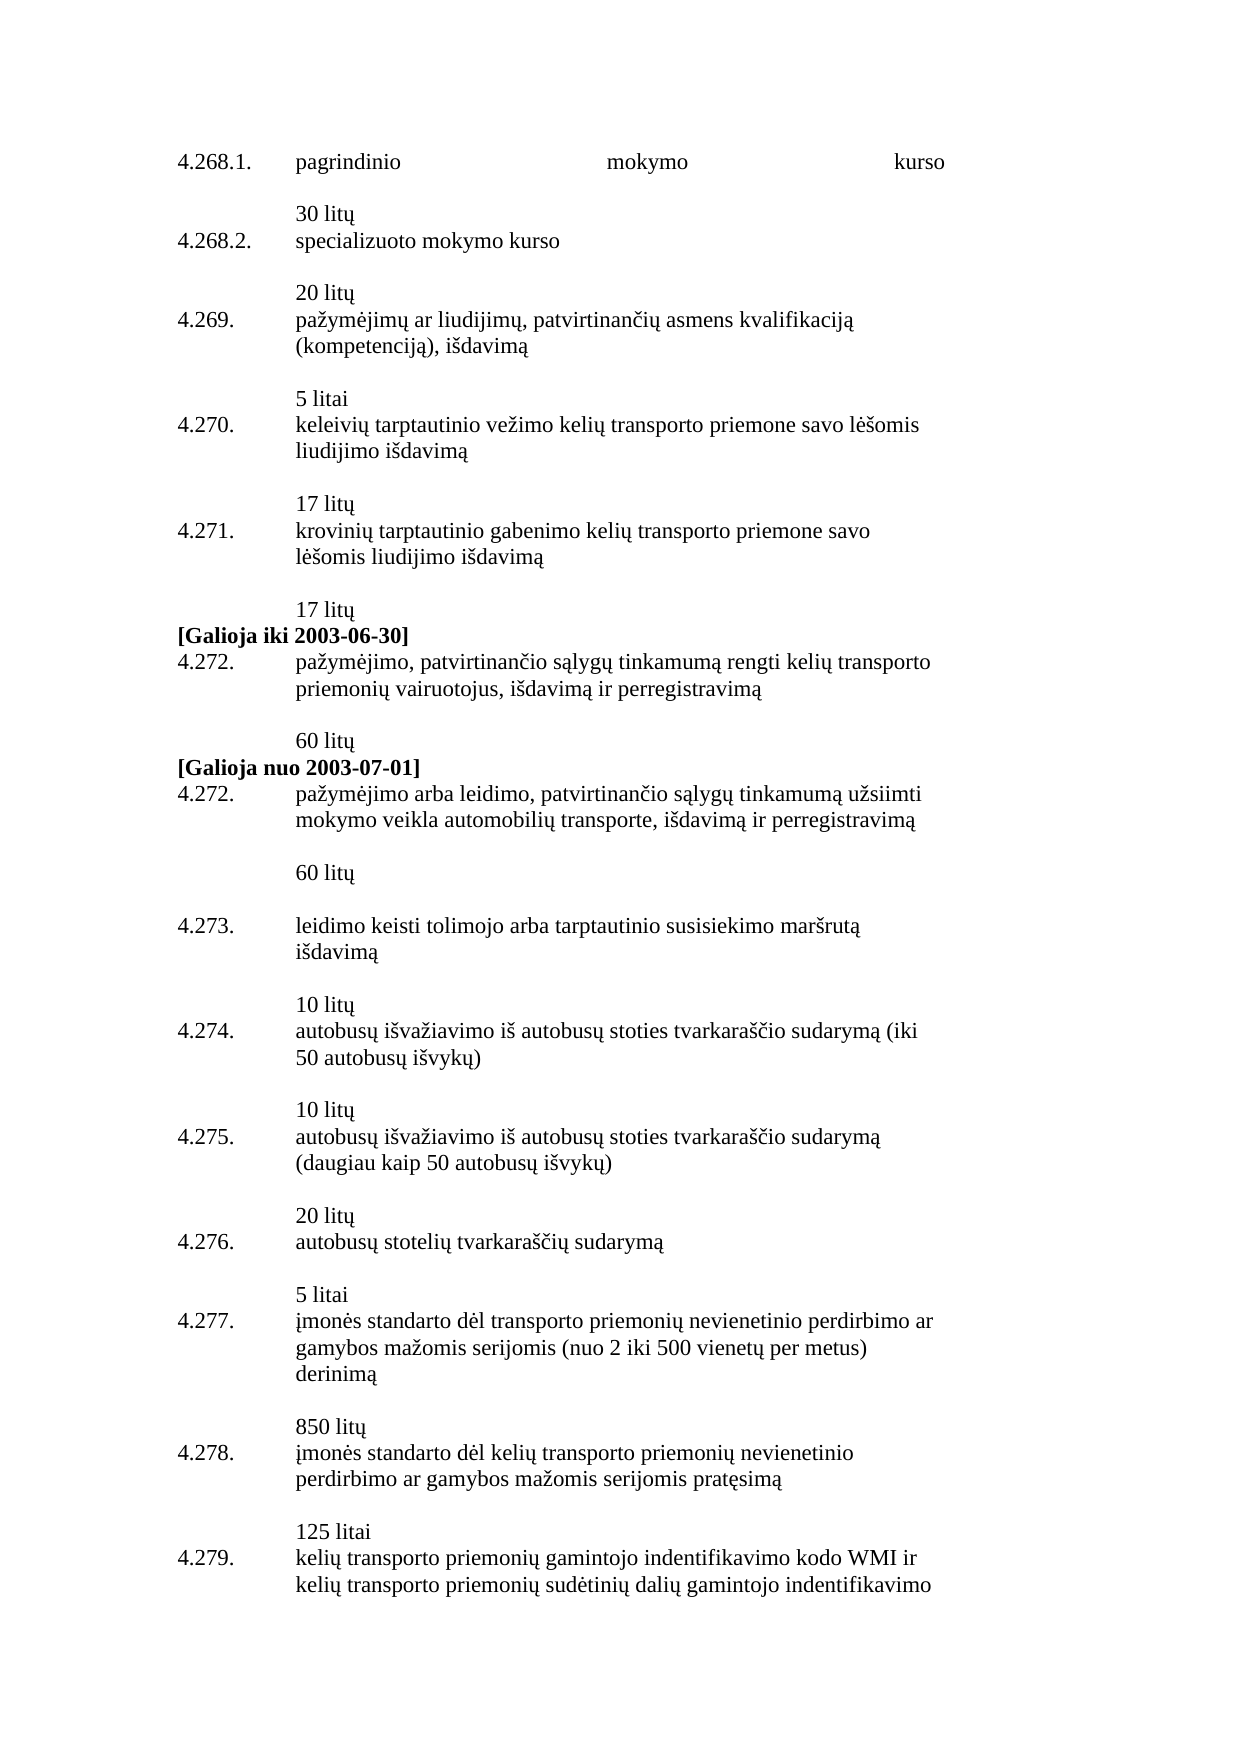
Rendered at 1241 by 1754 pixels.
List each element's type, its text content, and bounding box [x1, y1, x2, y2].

text 4.276. autobusų stotelių tvarkaraščių sudarymą 5 litai [177, 1228, 945, 1307]
text 4.270. keleivių tarptautinio vežimo kelių transporto priemone savo lėšomis liudijimo išdavimą 17 litų [177, 411, 945, 517]
text 4.274. autobusų išvažiavimo iš autobusų stoties tvarkaraščio sudarymą (iki 50 autobusų išvykų) 10 litų [177, 1017, 945, 1123]
text 4.268.1. pagrindinio mokymo kurso 30 litų [177, 148, 945, 227]
text 4.273. leidimo keisti tolimojo arba tarptautinio susisiekimo maršrutą išdavimą 10 litų [177, 912, 945, 1017]
text 4.279. kelių transporto priemonių gamintojo indentifikavimo kodo WMI ir kelių transporto priemonių sudėtinių dalių gamintojo indentifikavimo [177, 1544, 945, 1597]
text 4.278. įmonės standarto dėl kelių transporto priemonių nevienetinio perdirbimo ar gamybos mažomis serijomis pratęsimą 125 litai [177, 1439, 945, 1544]
text 4.271. krovinių tarptautinio gabenimo kelių transporto priemone savo lėšomis liudijimo išdavimą 17 litų [177, 517, 945, 622]
text 4.272. pažymėjimo arba leidimo, patvirtinančio sąlygų tinkamumą užsiimti mokymo veikla automobilių transporte, išdavimą ir perregistravimą 60 litų [177, 780, 945, 886]
text [Galioja iki 2003-06-30] [177, 622, 945, 648]
text 4.268.2. specializuoto mokymo kurso 20 litų [177, 227, 945, 306]
text 4.275. autobusų išvažiavimo iš autobusų stoties tvarkaraščio sudarymą (daugiau kaip 50 autobusų išvykų) 20 litų [177, 1123, 945, 1228]
text [Galioja nuo 2003-07-01] [177, 754, 945, 780]
text 4.269. pažymėjimų ar liudijimų, patvirtinančių asmens kvalifikaciją (kompetenciją), išdavimą 5 litai [177, 306, 945, 411]
text 4.277. įmonės standarto dėl transporto priemonių nevienetinio perdirbimo ar gamybos mažomis serijomis (nuo 2 iki 500 vienetų per metus) derinimą 850 litų [177, 1307, 945, 1439]
text 4.272. pažymėjimo, patvirtinančio sąlygų tinkamumą rengti kelių transporto priemonių vairuotojus, išdavimą ir perregistravimą 60 litų [177, 648, 945, 754]
